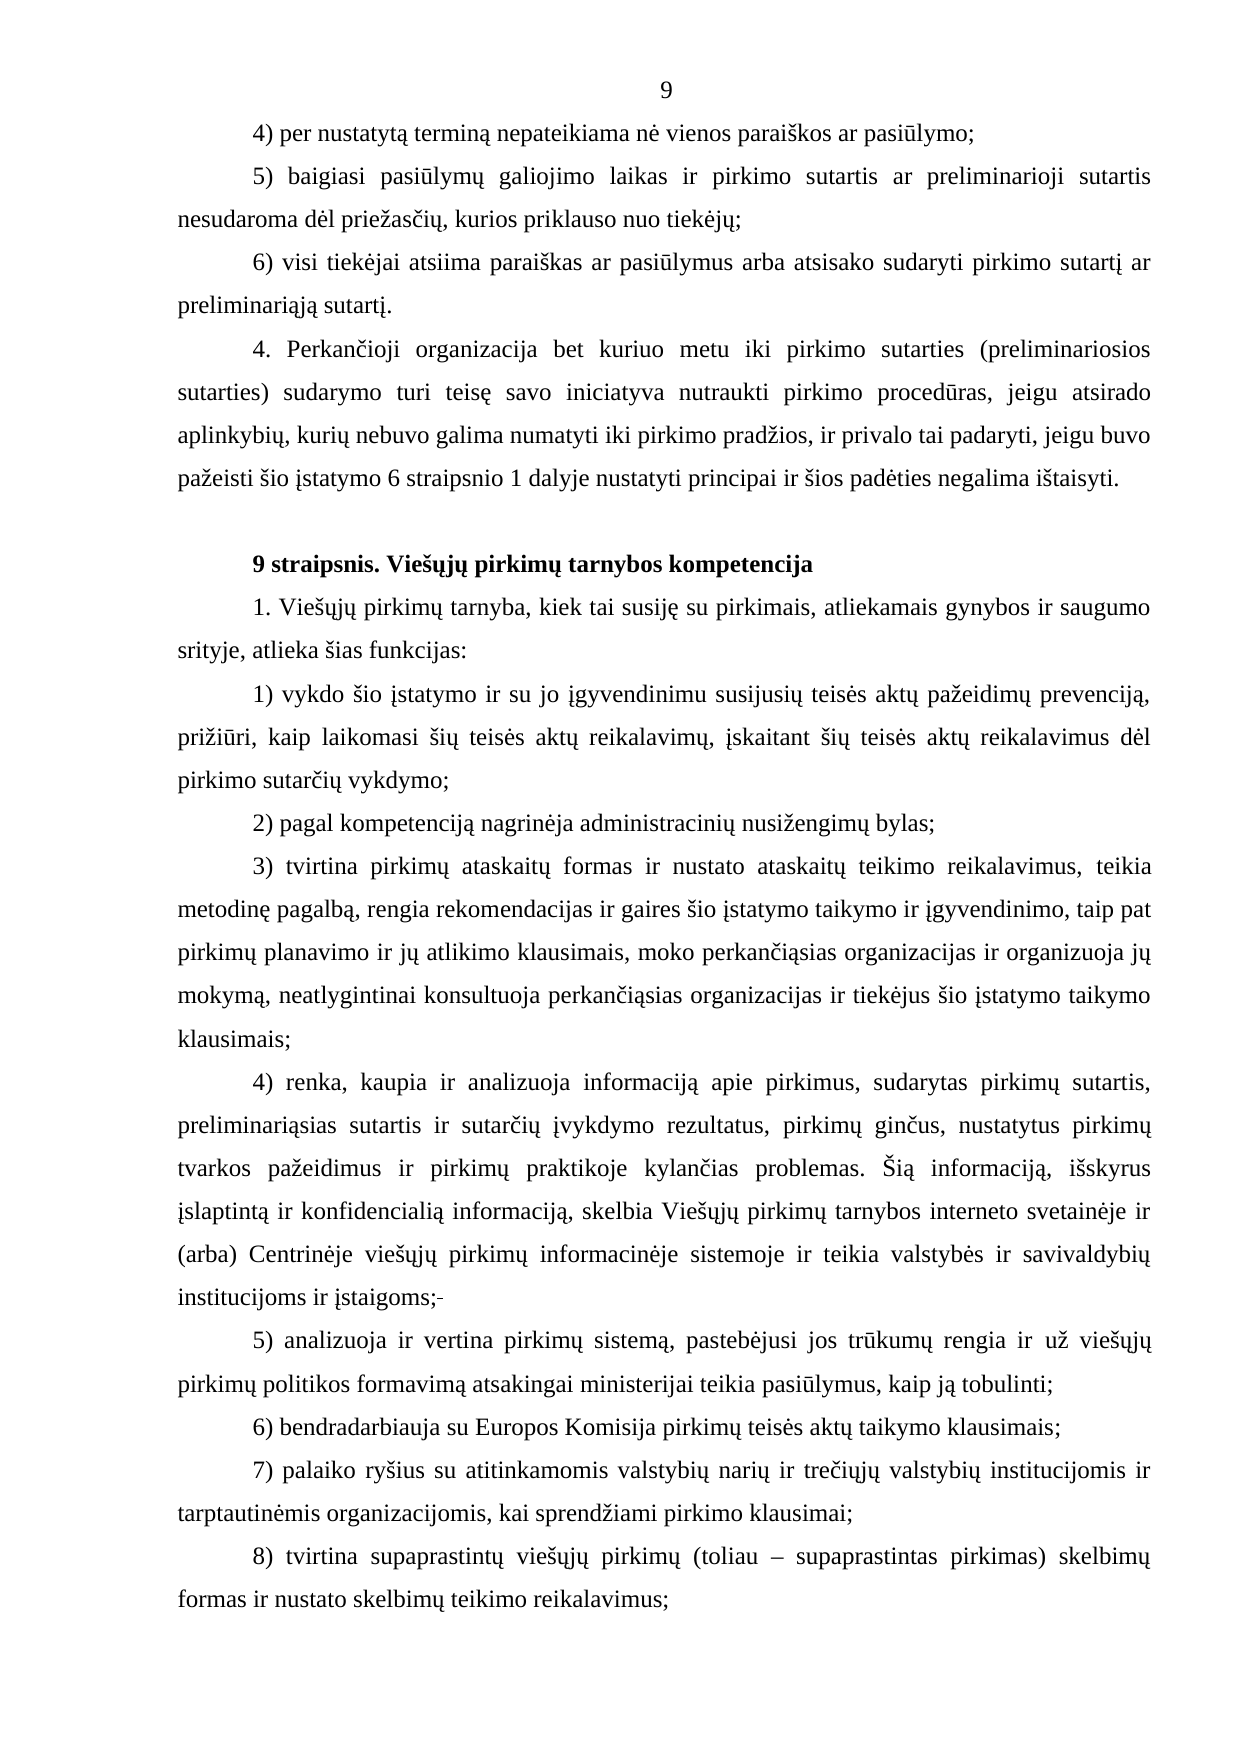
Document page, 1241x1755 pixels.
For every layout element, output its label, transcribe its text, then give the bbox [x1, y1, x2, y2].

text 2) pagal kompetenciją nagrinėja administracinių nusižengimų bylas; [177, 808, 1152, 837]
text 4) renka, kaupia ir analizuoja informaciją apie pirkimus, sudarytas pirkimų sutartis, preliminariąsias sutartis ir sutarčių įvykdymo rezultatus, pirkimų ginčus, nustatytus pirkimų tvarkos pažeidimus ir pirkimų praktikoje kylančias problemas. Šią informaciją, išskyrus įslaptintą ir konfidencialią informaciją, skelbia Viešųjų pirkimų tarnybos interneto svetainėje ir (arba) Centrinėje viešųjų pirkimų informacinėje sistemoje ir teikia valstybės ir savivaldybių institucijoms ir įstaigoms; [177, 1067, 1152, 1311]
text 9 straipsnis. Viešųjų pirkimų tarnybos kompetencija [177, 549, 1152, 578]
text 3) tvirtina pirkimų ataskaitų formas ir nustato ataskaitų teikimo reikalavimus, teikia metodinę pagalbą, rengia rekomendacijas ir gaires šio įstatymo taikymo ir įgyvendinimo, taip pat pirkimų planavimo ir jų atlikimo klausimais, moko perkančiąsias organizacijas ir organizuoja jų mokymą, neatlygintinai konsultuoja perkančiąsias organizacijas ir tiekėjus šio įstatymo taikymo klausimais; [177, 851, 1152, 1052]
text 1. Viešųjų pirkimų tarnyba, kiek tai susiję su pirkimais, atliekamais gynybos ir saugumo srityje, atlieka šias funkcijas: [177, 592, 1152, 664]
text 6) visi tiekėjai atsiima paraiškas ar pasiūlymus arba atsisako sudaryti pirkimo sutartį ar preliminariąją sutartį. [177, 247, 1152, 319]
text 4) per nustatytą terminą nepateikiama nė vienos paraiškos ar pasiūlymo; [177, 118, 1152, 147]
text 7) palaiko ryšius su atitinkamomis valstybių narių ir trečiųjų valstybių institucijomis ir tarptautinėmis organizacijomis, kai sprendžiami pirkimo klausimai; [177, 1455, 1152, 1527]
text 5) baigiasi pasiūlymų galiojimo laikas ir pirkimo sutartis ar preliminarioji sutartis nesudaroma dėl priežasčių, kurios priklauso nuo tiekėjų; [177, 161, 1152, 233]
text 6) bendradarbiauja su Europos Komisija pirkimų teisės aktų taikymo klausimais; [177, 1412, 1152, 1441]
text 4. Perkančioji organizacija bet kuriuo metu iki pirkimo sutarties (preliminariosios sutarties) sudarymo turi teisę savo iniciatyva nutraukti pirkimo procedūras, jeigu atsirado aplinkybių, kurių nebuvo galima numatyti iki pirkimo pradžios, ir privalo tai padaryti, jeigu buvo pažeisti šio įstatymo 6 straipsnio 1 dalyje nustatyti principai ir šios padėties negalima ištaisyti. [177, 334, 1152, 492]
text 5) analizuoja ir vertina pirkimų sistemą, pastebėjusi jos trūkumų rengia ir už viešųjų pirkimų politikos formavimą atsakingai ministerijai teikia pasiūlymus, kaip ją tobulinti; [177, 1326, 1152, 1397]
text 8) tvirtina supaprastintų viešųjų pirkimų (toliau – supaprastintas pirkimas) skelbimų formas ir nustato skelbimų teikimo reikalavimus; [177, 1541, 1152, 1613]
text 1) vykdo šio įstatymo ir su jo įgyvendinimu susijusių teisės aktų pažeidimų prevenciją, prižiūri, kaip laikomasi šių teisės aktų reikalavimų, įskaitant šių teisės aktų reikalavimus dėl pirkimo sutarčių vykdymo; [177, 679, 1152, 794]
